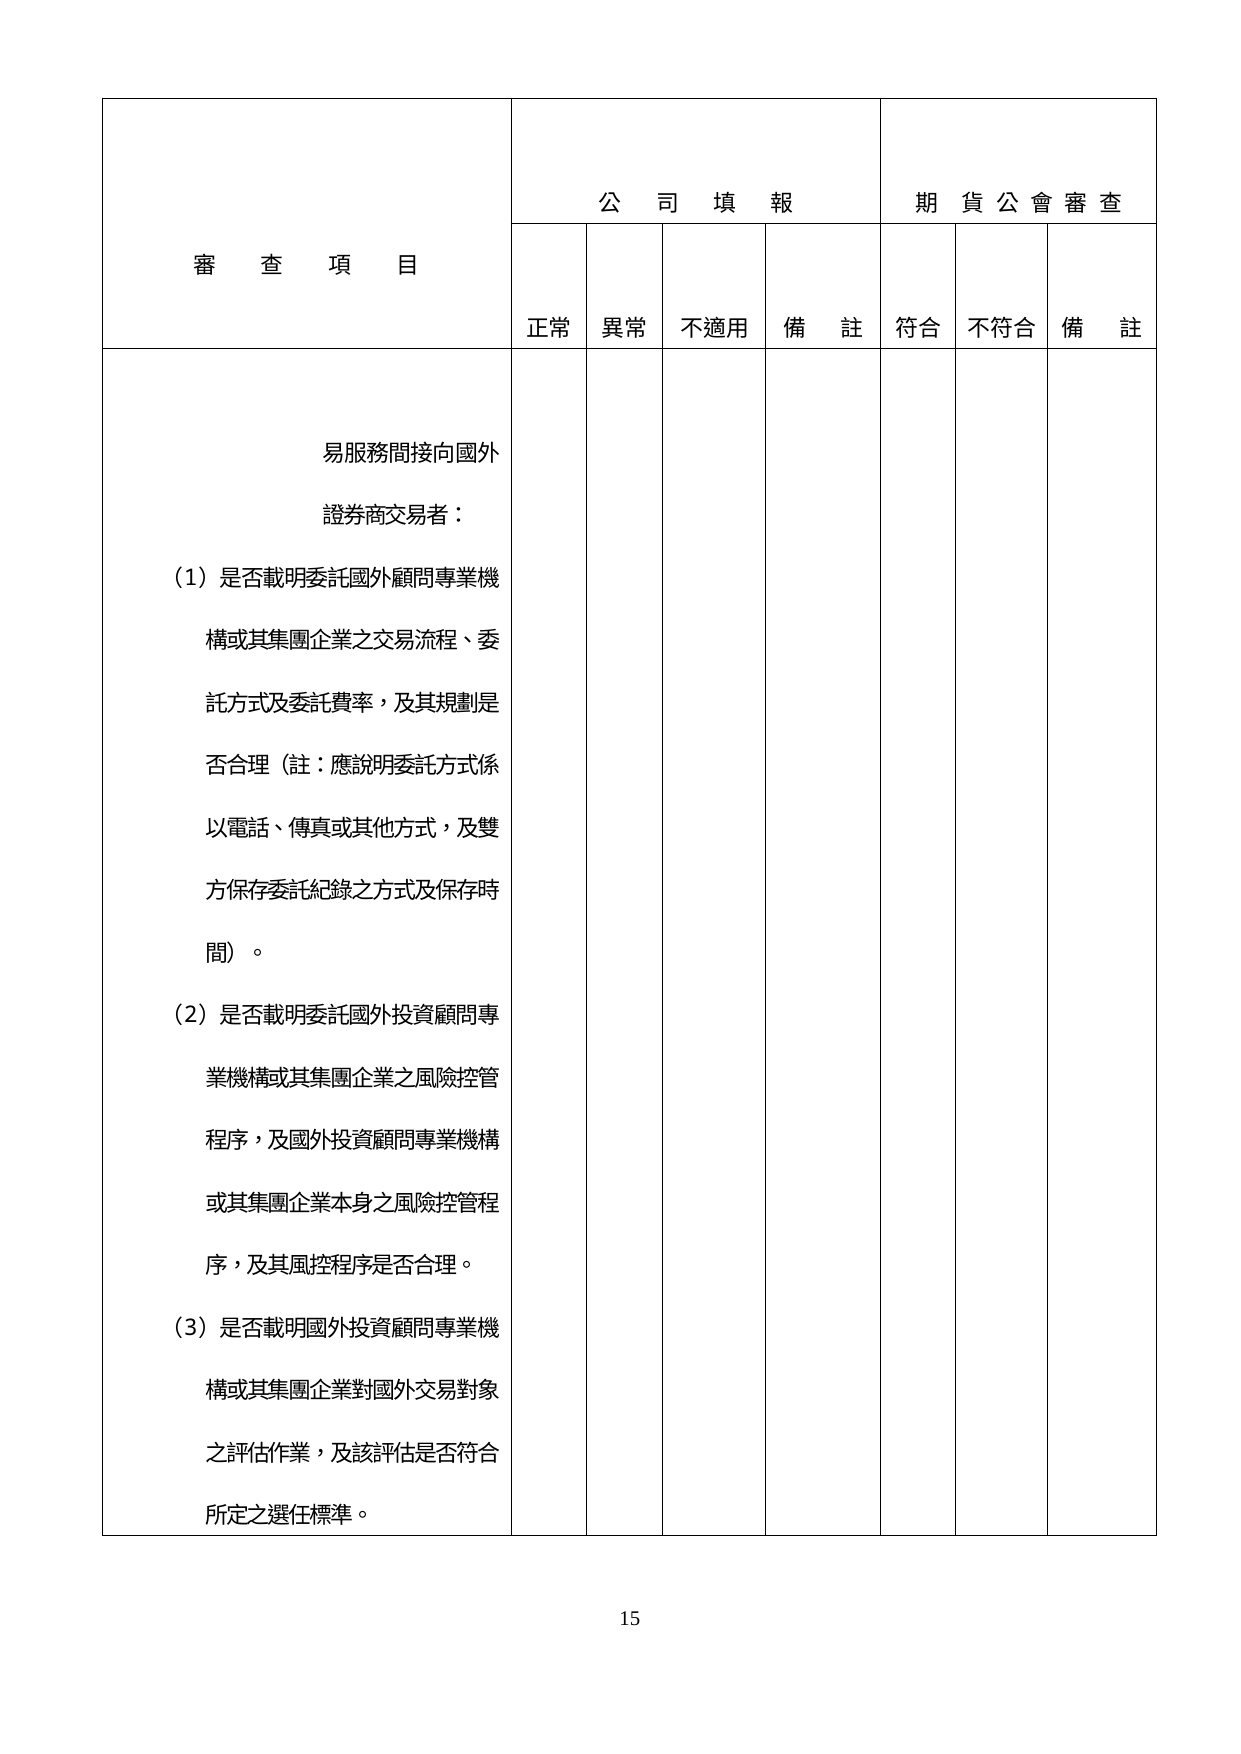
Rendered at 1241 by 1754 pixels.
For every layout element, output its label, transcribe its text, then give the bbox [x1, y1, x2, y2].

table_cell [956, 349, 1047, 1535]
table_cell 符合 [881, 224, 955, 347]
table_header 公 司 填 報 [512, 99, 880, 222]
table_cell [766, 349, 880, 1535]
table_cell 正常 [512, 224, 586, 347]
table_cell [587, 349, 662, 1535]
table_cell 【應檢附書件之審查】 【發行計畫】(追加募集案不適用) 依期貨信託事業申請書件，是否有事實證明可達成發行計畫之能力。 本次募集計畫重要內容： 發行額度（如為首募，額度不得低於新臺幣5億元） 投資地區及範圍： 投資地區不得為大陸地區。 期貨交易地區限本會依期貨交易法第5條公告之期貨交易所。 投資範圍是否依期貨信託基金管理辦法第38條第1項規定。 投資外國期貨基金是否依本會依期貨信託基金管理辦法第49條第1項第20款所定相關規範辦理。 投資外國有價證券是否依本會依期貨信託基金管理辦法第43條第3項所定相關規範辦理。 是否投資有價證券以外之期貨相關現貨商品，包含擬以實務交割者（應另檢具投資與風險管理計畫經本會另案核准）。 投資基本方針、策略、特色及定位： 基金性質是否為期貨信託基金（除組合型、保本型外，投資有價證券之比率不得超過基金NAV之40％）。 是否敘明基金之投資組合配置情形及實際操作方式。 是否載明基金對各標的之交易與投資符合期貨信託基金管理辦法第38條至第49條之規定及其控管方式是否合理。 是否載明基金對流動資產之保持符合期貨信託基金管理辦法第50條之規定及其控管方式是否合理。 投資基本方針是否與期貨信託契約所載相符。 是否敘明不符合投資基本方針、策略之特殊情形，及該特殊情形與相對應之風險管理方式是否合理。 對基金之整體風險控管方式： 除投資標的與流動資產之比率應符合期貨信託基金管理辦法外，是否敘明基金從事交易或投資所涉可能之市場風險、信用風險、流動性風險及作業風險。 是否載明衡量與控管上述各風險之流程與方式。 對各類風險之衡量與控管，是否依照期貨公會所訂相關規範辦理及其風控管理方式是否能有效控制該期貨信託基金之相關風險（另請期貨公會初審後出具風控委員會之審查意見表予本會）。 是否載明董事會檢視總風險暴露程度、計算風險之方式及最大可能損失之頻率（至少每季）。 是否載明基金淨資產價值低於本會所定標準時之處理方式及通報機制： 非屬指數股票型期貨信託基金者，應立即通報本會及期貨公會；期貨信託事業並應即擬具改善計畫提報董事會。 屬指數股票型期貨信託基金者，應立即通報本會、期貨公會及證交所，期貨信託事業並應提出具體原因說明。 基金名稱是否標明期貨字樣，且不違反其基本方針及投資範圍。 是否載明具有募集能力與經理能力之具體事證。 預計基金成立時之規模。 對公司、期貨及證券市場不致產生不利影響並具有效益。 是否載明基金保管機構遴選標準、評估過程及結果，及基金保管機構是否符合本會所定之條件。 全權委託其他專業機構運用期貨信託基金者： 是否載明委託比率，且該比率符合「期貨信託事業全權委託其他專業機構運用期貨信託基金應注意事項」之規定。 是否載明委託之範圍，且該範圍符合本基金投資基本方針、策略、特色及定位。 是否載明其委託之作業流程（包含基金保管機構之作業流程）、方式且該作業流程與方式合理。 是否載明其委託費用。該費用是否併於經理費中，且費用合理性是否有佐證資料。 是否載明受委任機構之選任標準，且其受委任機構符合「期貨信託事業全權委託其他專業機構運用期貨信託基金應注意事項」規定。 是否載明全權委託其他專業機構運用期貨信託基金之風險監控管理措施及受委任機構就受委任事項之風險管理程序。 上述6.之風控措施與程序是否合理。 是否載明全權委託契約之重要內容，且其與期貨公會所訂契約範本有差異之內容合理並對受益人權益之保障無不足之情事。 涉及國外交易或投資者應再審查： 是否得以取得國外即時資訊；如屬跨國交易或投資者，是否得以取得各相關國家投資資訊。 國外交易或投資之交易流程、委託交易方式、交割流程及時間是否合理（應敘明基金交割流程圖及時間，並以文字配合說明流程）。 國外顧問契約之重要條款是否明定（契約中應載明國外投資顧問公司提供資訊之內容、頻率及收費方式等）。 期貨信託事業委託提供國外顧問服務之專業機構或其集團企業提供集中交易服務間接向國外證券商交易者： （1）是否載明委託國外顧問專業機構或其集團企業之交易流程、委託方式及委託費率，及其規劃是否合理（註：應說明委託方式係以電話、傳真或其他方式，及雙方保存委託紀錄之方式及保存時間）。 （2）是否載明委託國外投資顧問專業機構或其集團企業之風險控管程序，及國外投資顧問專業機構或其集團企業本身之風險控管程序，及其風控程序是否合理。 （3）是否載明國外投資顧問專業機構或其集團企業對國外交易對象之評估作業，及該評估是否符合所定之選任標準。 （4）委託契約之重要內容： 是否載明國外投資顧問專業機構或其集團企業就該基金之投資無決定權，所有交易須由期貨信託事業作成投資決定後方得交付執行。 是否載明期貨信託事業有權查閱委託交易細節，所有交易並不得有損及該基金受益人權益之情事。 是否載明錯帳處理作業及責任歸屬。 是否載明文件資料保存方式及年限。 是否載明委託費率。 本次募集基金與期貨信託事業已發行基金，其投資地區、標的、基本方針、策略、特色是否有所區隔。 行銷方式： 過去銷售經驗是否足以佐證本次基金銷售之可行性。 銷售機構： 資格條件是否符合期貨信託基金管理辦法第24條、第25條。 是否已出具銷售機構符合資格之聲明書。 期貨公會是否已審查核准其銷售契約。 各類型基金應載明事項： 組合型基金應再審查： 是否敘明投資子基金之投資決策。 子基金檔數不得少於5檔。 子基金是否非向特定人募集或私募者，且非係組合型基金。 投資於期貨信託基金管理辦法第38條第1項第3款之總額是否不低於本基金NAV之60％，且投資每檔子基金之總額不超過本基金NAV之30％。 保本型基金應再審查： 保本比率是否達投資本金之90％以上。 投資之固定收益商品或以定存保持之資產，是否符合本會所定之條件。 除上述2之外，運用範圍是否僅限於期貨交易（集中市場及店頭市場）。 保證型基金之保證機構是否符合本會所定之條件。 保護型基金並無使用保證、安全、無風險等類似文字。 是否敘明因應投資人提前買回之處理機制（包含保本參與率）。 是否敘明期貨信託事業就匯率變動對保本可能造成之影響。 傘型基金應再審查： 子基金數是否不超過3檔。 是否分析比較各子基金之異同點，及其資產配置理念是否有所區隔。 子基金間之轉換機制及相關費用是否合理。 （四）指數股票型基金，應再審查： 1.是否具體說明標的指數符合下列條件且有佐證資料： （1）指數編製者應具有編製指數之專業能力及經驗。 （2）指數應對所界定之契約標的市場具有代表性。 （3）指數成分應具備分散性及流動性： a.是否申請指數成分不具備分散性。 b.申請指數成分不具備分散性之說明是否合理。 （4）指數資訊應充分揭露並易於取得。 （5）無違反法令規定或不宜列為標的指數之情事。 2.國外專業機構顧問對象之基本資料及經驗說明。 3.上市交易及現金申購、買回之方式及程序（或其他替代方案）。 4.指數編製方式及期貨信託事業複製指數表現之操作方式。 5.風險控管方式。 6.參與契約之重要內容是否載明下列事項： （1）簽約主體。 （2）參與證券商之資格條件、義務與責任。 （3）現金申購相關事宜（或其他替代方式）。 （4）現金買回相關事宜（或其他替代方式）。 （5）參與證券商所受報酬之計算相關事宜。 （6）參與契約之終止相關事宜。 （7）參與契約未規定事項應依相關法令、證券交易所與證券集中保管事業相關規章規定辦理。 7.預計基金成立時參與之證券商之名單。 其他應載明事項有無違反法令或損及受益人權益事項。 [103, 349, 511, 1535]
table_cell [1048, 349, 1156, 1535]
table_cell 不符合 [956, 224, 1047, 347]
table_cell 備 註 [766, 224, 880, 347]
table_header 審 查 項 目 [103, 99, 511, 347]
table_cell 不適用 [663, 224, 765, 347]
table_header 期 貨 公 會 審 查 [881, 99, 1156, 222]
table_cell 備 註 [1048, 224, 1156, 347]
table_cell [881, 349, 955, 1535]
table_cell 異常 [587, 224, 662, 347]
table_cell [512, 349, 586, 1535]
table_cell [663, 349, 765, 1535]
